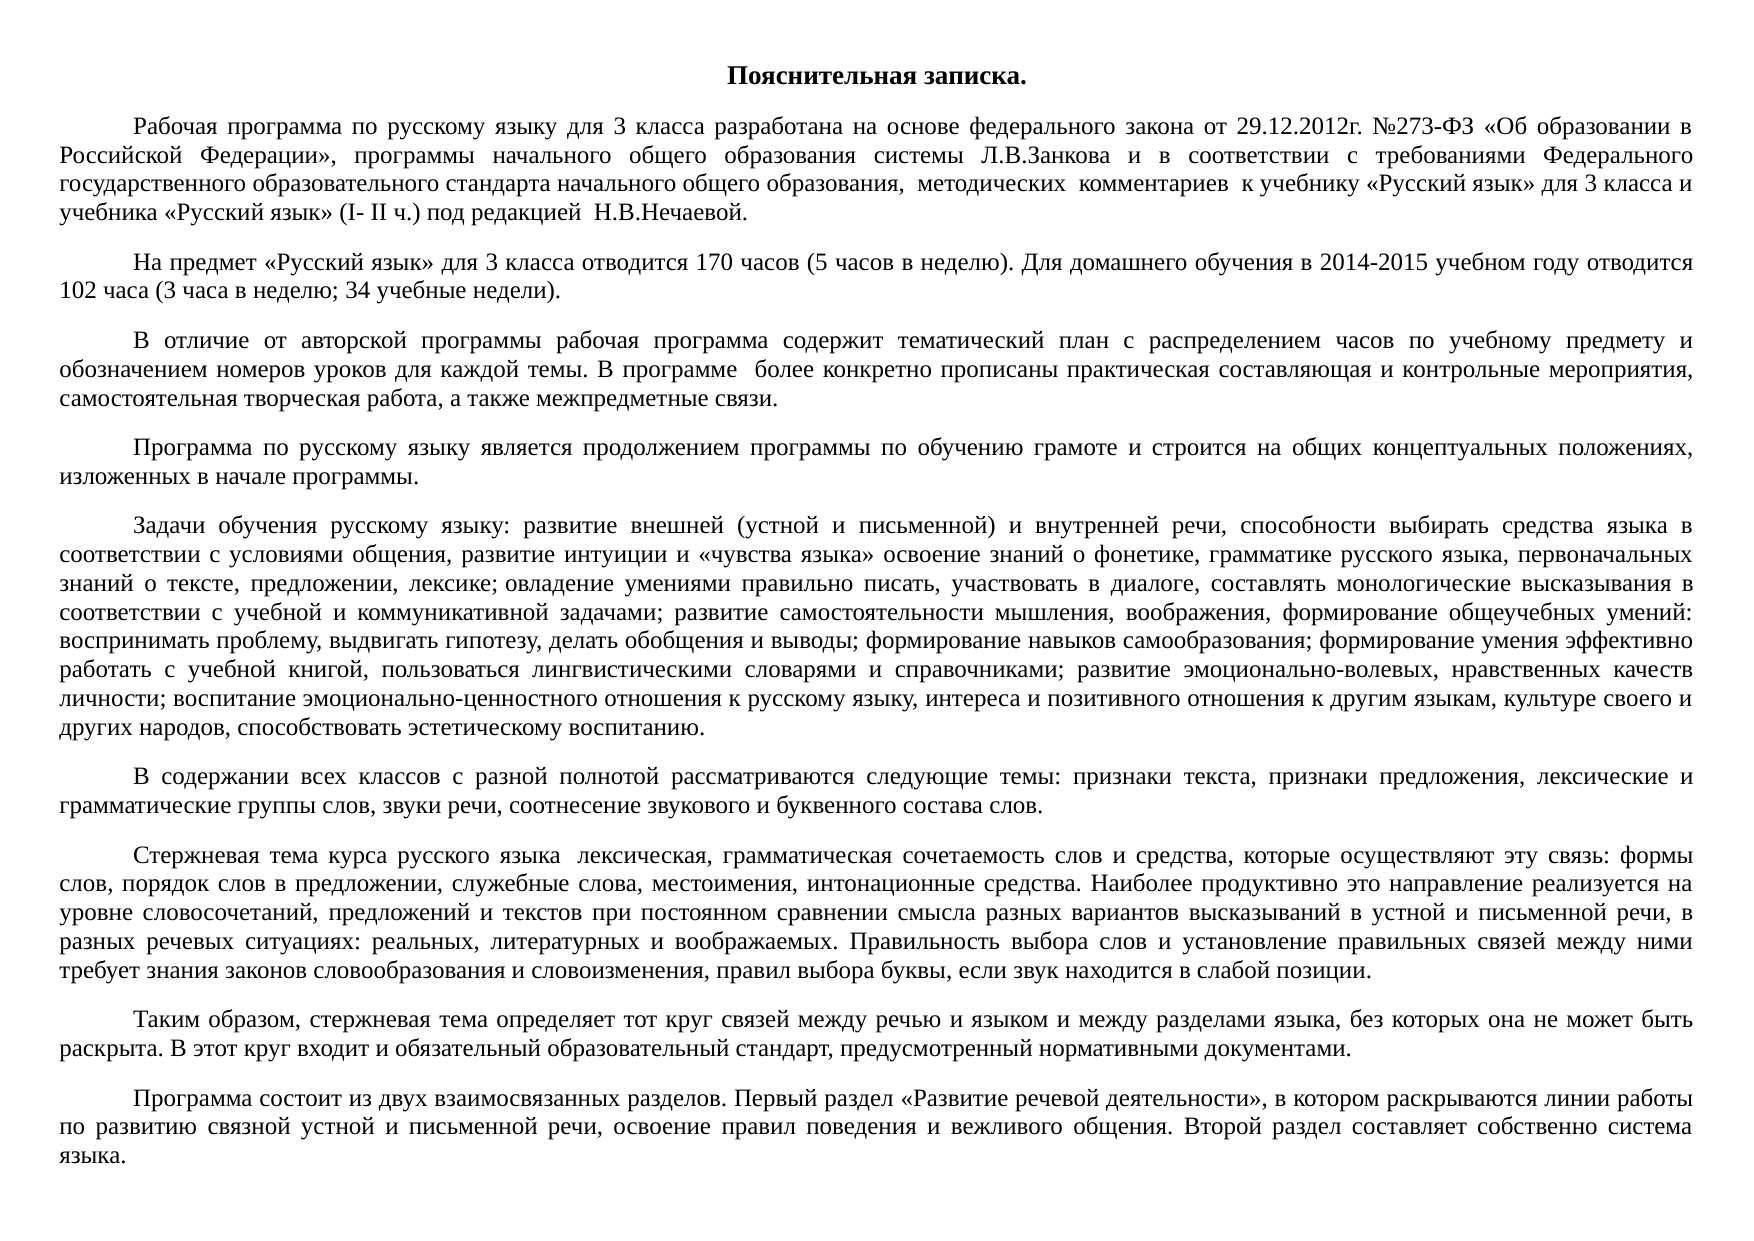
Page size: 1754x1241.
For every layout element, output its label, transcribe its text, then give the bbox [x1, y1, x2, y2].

text В отличие от авторской программы рабочая программа содержит тематический план с распределением часов по учебному предмету и обозначением номеров уроков для каждой темы. В программе более конкретно прописаны практическая составляющая и контрольные мероприятия, самостоятельная творческая работа, а также межпредметные связи. [59, 325, 1695, 411]
text В содержании всех классов с разной полнотой рассматриваются следующие темы: признаки текста, признаки предложения, лексические и грамматические группы слов, звуки речи, соотнесение звукового и буквенного состава слов. [59, 761, 1695, 819]
text Программа по русскому языку является продолжением программы по обучению грамоте и строится на общих концептуальных положениях, изложенных в начале программы. [59, 432, 1695, 490]
text Рабочая программа по русскому языку для 3 класса разработана на основе федерального закона от 29.12.2012г. №273-ФЗ «Об образовании в Российской Федерации», программы начального общего образования системы Л.В.Занкова и в соответствии с требованиями Федерального государственного образовательного стандарта начального общего образования, методических комментариев к учебнику «Русский язык» для 3 класса и учебника «Русский язык» (I- II ч.) под редакцией Н.В.Нечаевой. [59, 111, 1695, 226]
text Стержневая тема курса русского языка лексическая, грамматическая сочетаемость слов и средства, которые осуществляют эту связь: формы слов, порядок слов в предложении, служебные слова, местоимения, интонационные средства. Наиболее продуктивно это направление реализуется на уровне словосочетаний, предложений и текстов при постоянном сравнении смысла разных вариантов высказываний в устной и письменной речи, в разных речевых ситуациях: реальных, литературных и воображаемых. Правильность выбора слов и установление правильных связей между ними требует знания законов словообразования и словоизменения, правил выбора буквы, если звук находится в слабой позиции. [59, 840, 1695, 983]
text Задачи обучения русскому языку: развитие внешней (устной и письменной) и внутренней речи, способности выбирать средства языка в соответствии с условиями общения, развитие интуиции и «чувства языка» освоение знаний о фонетике, грамматике русского языка, первоначальных знаний о тексте, предложении, лексике; овладение умениями правильно писать, участвовать в диалоге, составлять монологические высказывания в соответствии с учебной и коммуникативной задачами; развитие самостоятельности мышления, воображения, формирование общеучебных умений: воспринимать проблему, выдвигать гипотезу, делать обобщения и выводы; формирование навыков самообразования; формирование умения эффективно работать с учебной книгой, пользоваться лингвистическими словарями и справочниками; развитие эмоционально-волевых, нравственных качеств личности; воспитание эмоционально-ценностного отношения к русскому языку, интереса и позитивного отношения к другим языкам, культуре своего и других народов, способствовать эстетическому воспитанию. [59, 511, 1695, 741]
text На предмет «Русский язык» для 3 класса отводится 170 часов (5 часов в неделю). Для домашнего обучения в 2014-2015 учебном году отводится 102 часа (3 часа в неделю; 34 учебные недели). [59, 247, 1695, 304]
text Пояснительная записка. [59, 59, 1695, 90]
text Программа состоит из двух взаимосвязанных разделов. Первый раздел «Развитие речевой деятельности», в котором раскрываются линии работы по развитию связной устной и письменной речи, освоение правил поведения и вежливого общения. Второй раздел составляет собственно система языка. [59, 1083, 1695, 1169]
text Таким образом, стержневая тема определяет тот круг связей между речью и языком и между разделами языка, без которых она не может быть раскрыта. В этот круг входит и обязательный образовательный стандарт, предусмотренный нормативными документами. [59, 1004, 1695, 1062]
